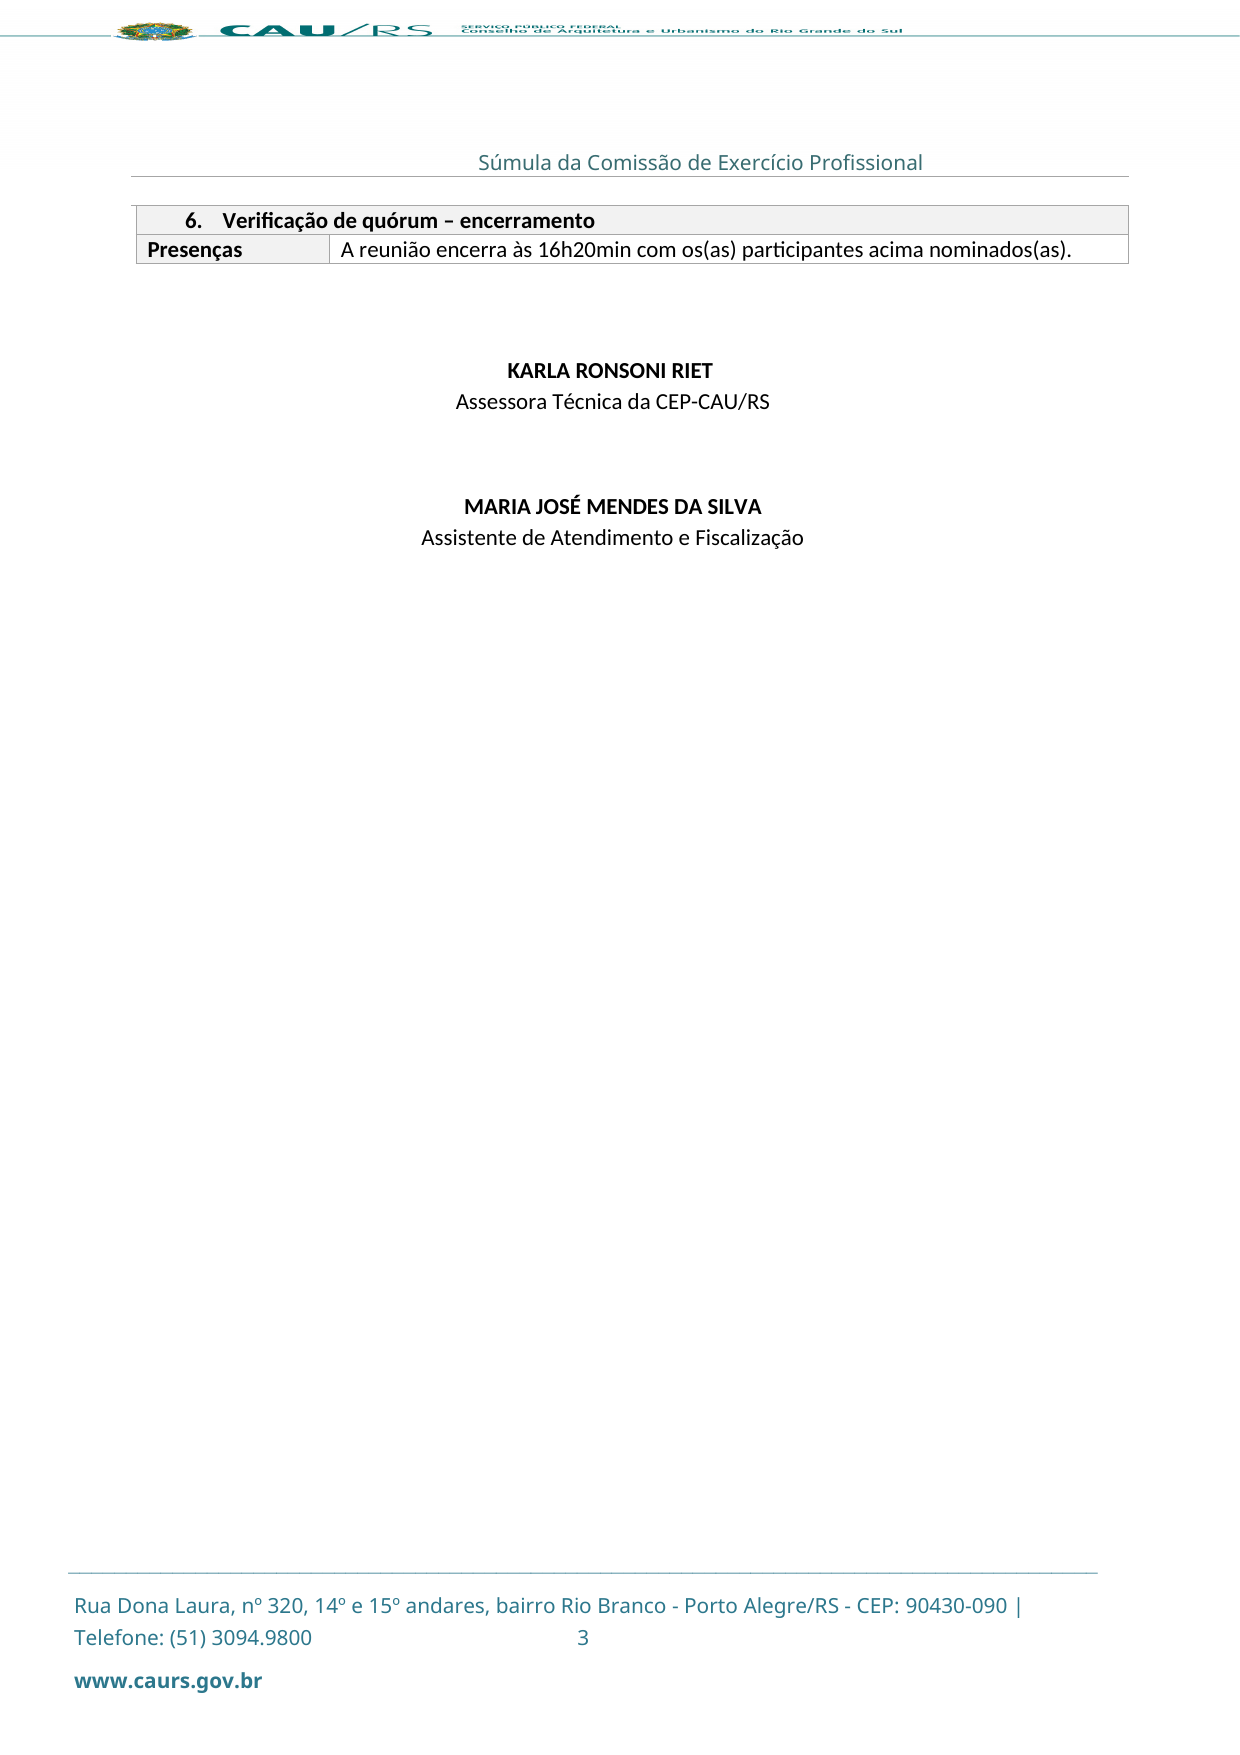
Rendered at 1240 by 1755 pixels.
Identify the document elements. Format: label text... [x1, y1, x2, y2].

table_cell A reunião encerra às 16h20min com os(as) participantes acima nominados(as). [330, 235, 1128, 263]
table_cell [131, 177, 1128, 205]
text Assistente de Atendimento e Fiscalização [133, 523, 1093, 551]
table_cell [131, 206, 136, 234]
table_cell [131, 234, 136, 263]
table_cell Verificação de quórum – encerramento [137, 206, 1128, 234]
table_cell Presenças [137, 235, 329, 263]
table_cell [1129, 176, 1133, 205]
text KARLA RONSONI RIET Assessora Técnica da CEP-CAU/RS [133, 357, 1093, 415]
text MARIA JOSÉ MENDES DA SILVA [133, 492, 1093, 520]
table_cell [1129, 234, 1133, 263]
table_cell [1129, 205, 1133, 234]
